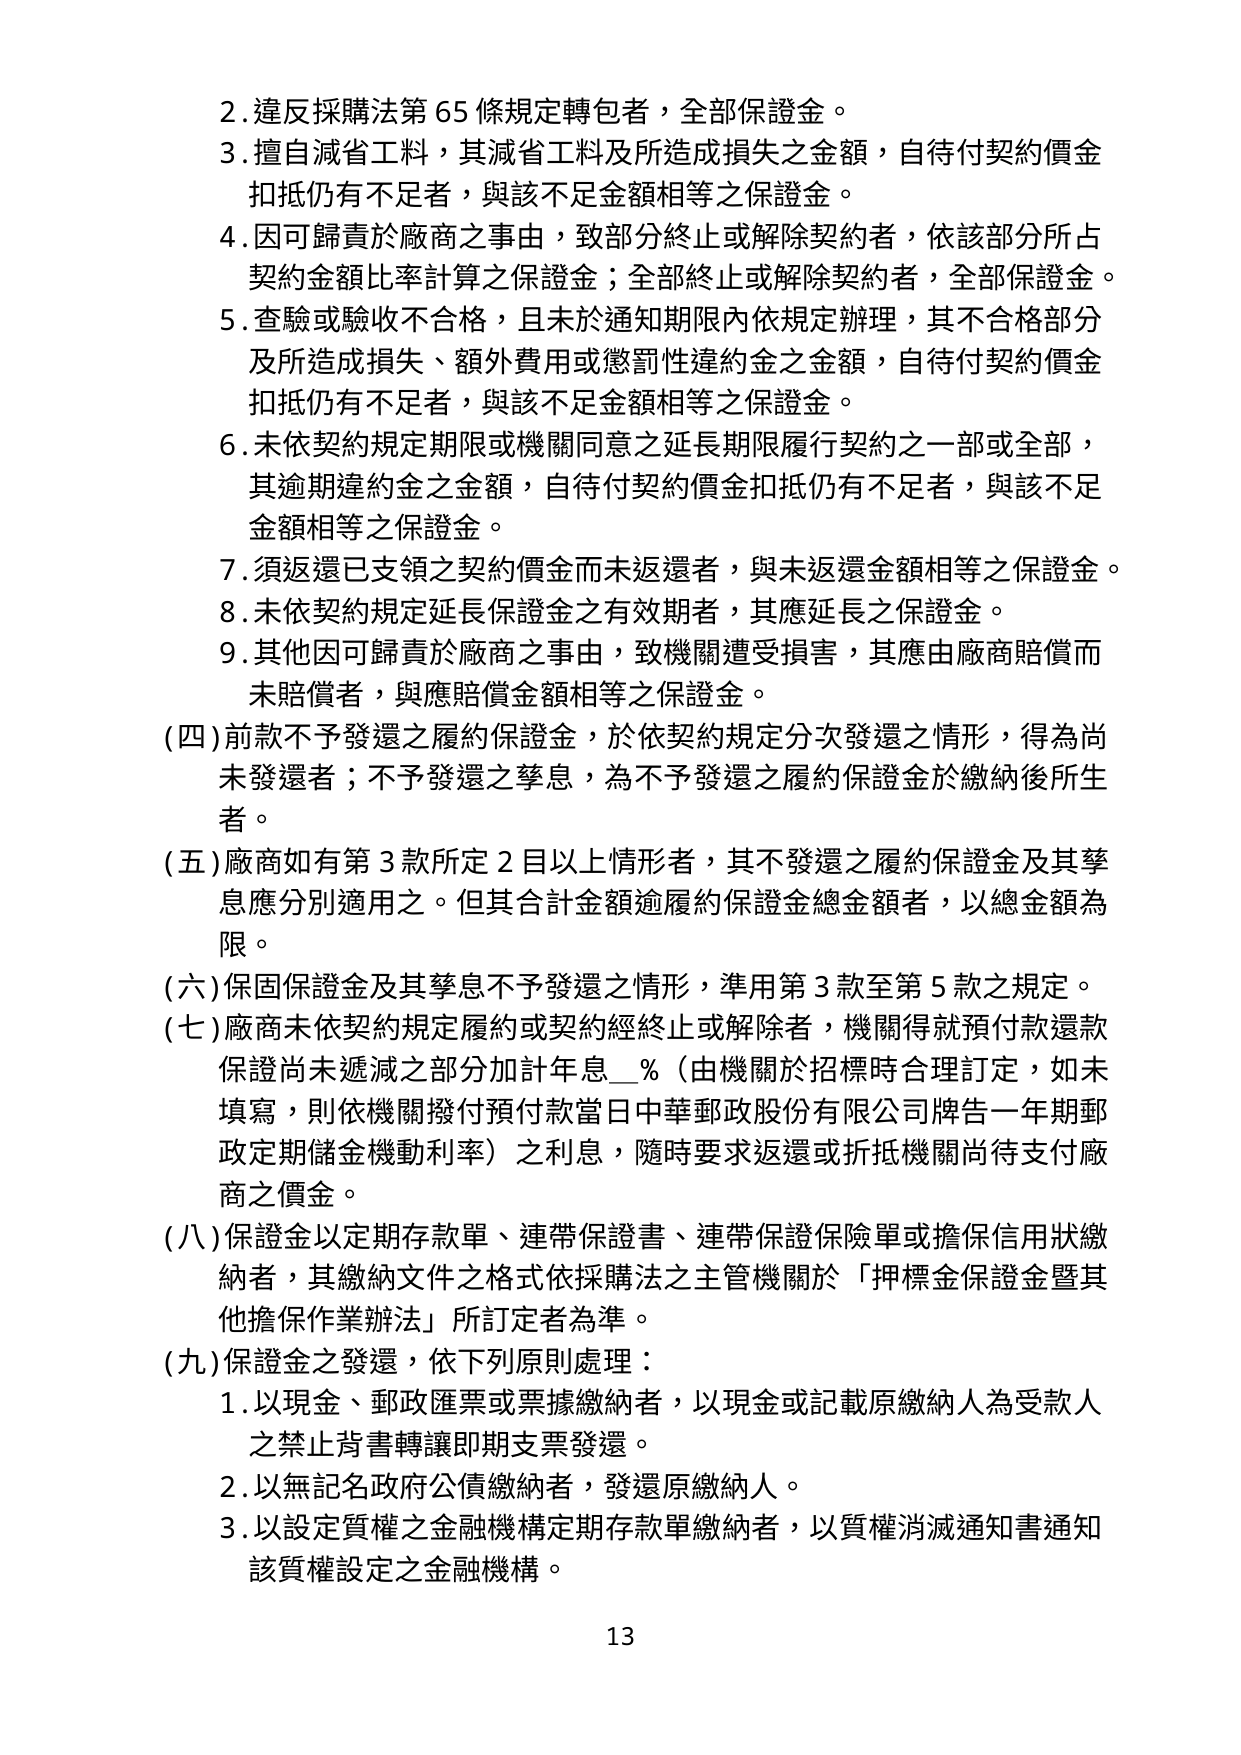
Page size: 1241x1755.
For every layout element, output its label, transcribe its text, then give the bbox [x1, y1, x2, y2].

text 3.以設定質權之金融機構定期存款單繳納者，以質權消滅通知書通知該質權設定之金融機構。 [218, 1505, 1104, 1589]
text 2.以無記名政府公債繳納者，發還原繳納人。 [218, 1464, 1104, 1505]
text (七)廠商未依契約規定履約或契約經終止或解除者，機關得就預付款還款保證尚未遞減之部分加計年息＿%（由機關於招標時合理訂定，如未填寫，則依機關撥付預付款當日中華郵政股份有限公司牌告一年期郵政定期儲金機動利率）之利息，隨時要求返還或折抵機關尚待支付廠商之價金。 [159, 1005, 1110, 1214]
text (九)保證金之發還，依下列原則處理： [159, 1339, 1110, 1380]
text 8.未依契約規定延長保證金之有效期者，其應延長之保證金。 [218, 589, 1104, 630]
text 3.擅自減省工料，其減省工料及所造成損失之金額，自待付契約價金扣抵仍有不足者，與該不足金額相等之保證金。 [218, 130, 1104, 214]
text 5.查驗或驗收不合格，且未於通知期限內依規定辦理，其不合格部分及所造成損失、額外費用或懲罰性違約金之金額，自待付契約價金扣抵仍有不足者，與該不足金額相等之保證金。 [218, 297, 1104, 422]
text (八)保證金以定期存款單、連帶保證書、連帶保證保險單或擔保信用狀繳納者，其繳納文件之格式依採購法之主管機關於「押標金保證金暨其他擔保作業辦法」所訂定者為準。 [159, 1214, 1110, 1339]
text (四)前款不予發還之履約保證金，於依契約規定分次發還之情形，得為尚未發還者；不予發還之孳息，為不予發還之履約保證金於繳納後所生者。 [159, 714, 1110, 839]
text (五)廠商如有第3款所定2目以上情形者，其不發還之履約保證金及其孳息應分別適用之。但其合計金額逾履約保證金總金額者，以總金額為限。 [159, 839, 1110, 964]
text 7.須返還已支領之契約價金而未返還者，與未返還金額相等之保證金。 [218, 547, 1104, 589]
text 9.其他因可歸責於廠商之事由，致機關遭受損害，其應由廠商賠償而未賠償者，與應賠償金額相等之保證金。 [218, 630, 1104, 714]
text (六)保固保證金及其孳息不予發還之情形，準用第3款至第5款之規定。 [159, 964, 1110, 1005]
text 2.違反採購法第65條規定轉包者，全部保證金。 [218, 89, 1104, 130]
text 1.以現金、郵政匯票或票據繳納者，以現金或記載原繳納人為受款人之禁止背書轉讓即期支票發還。 [218, 1380, 1104, 1464]
text 4.因可歸責於廠商之事由，致部分終止或解除契約者，依該部分所占契約金額比率計算之保證金；全部終止或解除契約者，全部保證金。 [218, 214, 1104, 297]
text 6.未依契約規定期限或機關同意之延長期限履行契約之一部或全部，其逾期違約金之金額，自待付契約價金扣抵仍有不足者，與該不足金額相等之保證金。 [218, 422, 1104, 547]
